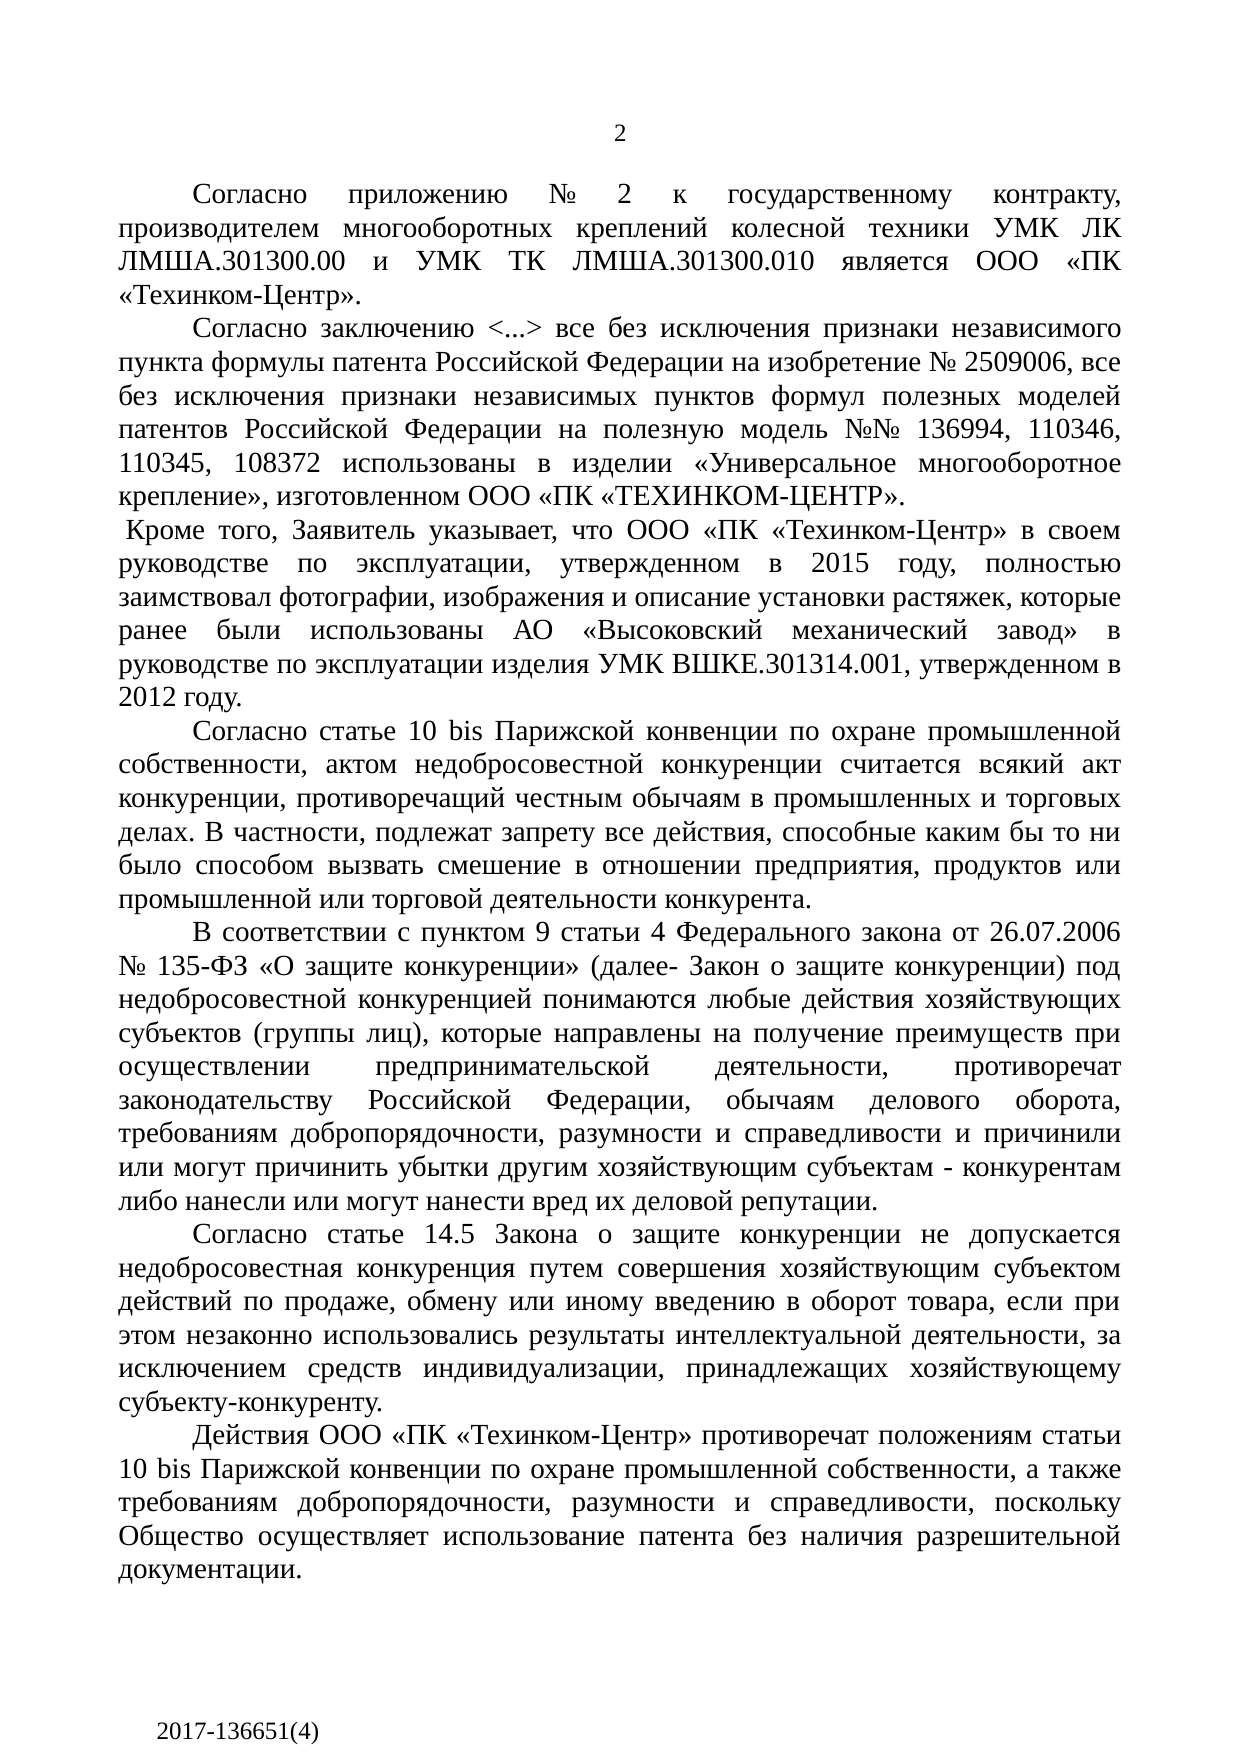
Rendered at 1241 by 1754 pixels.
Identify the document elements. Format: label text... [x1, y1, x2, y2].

text Согласно приложению № 2 к государственному контракту, производителем многооборотных креплений колесной техники УМК ЛК ЛМША.301300.00 и УМК ТК ЛМША.301300.010 является ООО «ПК «Техинком-Центр». [118, 176, 1122, 311]
text В соответствии с пунктом 9 статьи 4 Федерального закона от 26.07.2006 № 135-ФЗ «О защите конкуренции» (далее- Закон о защите конкуренции) под недобросовестной конкуренцией понимаются любые действия хозяйствующих субъектов (группы лиц), которые направлены на получение преимуществ при осуществлении предпринимательской деятельности, противоречат законодательству Российской Федерации, обычаям делового оборота, требованиям добропорядочности, разумности и справедливости и причинили или могут причинить убытки другим хозяйствующим субъектам - конкурентам либо нанесли или могут нанести вред их деловой репутации. [118, 914, 1122, 1216]
text Согласно статье 14.5 Закона о защите конкуренции не допускается недобросовестная конкуренция путем совершения хозяйствующим субъектом действий по продаже, обмену или иному введению в оборот товара, если при этом незаконно использовались результаты интеллектуальной деятельности, за исключением средств индивидуализации, принадлежащих хозяйствующему субъекту-конкуренту. [118, 1216, 1122, 1417]
text Кроме того, Заявитель указывает, что ООО «ПК «Техинком-Центр» в своем руководстве по эксплуатации, утвержденном в 2015 году, полностью заимствовал фотографии, изображения и описание установки растяжек, которые ранее были использованы АО «Высоковский механический завод» в руководстве по эксплуатации изделия УМК ВШКЕ.301314.001, утвержденном в 2012 году. [118, 512, 1122, 713]
text Согласно статье 10 bis Парижской конвенции по охране промышленной собственности, актом недобросовестной конкуренции считается всякий акт конкуренции, противоречащий честным обычаям в промышленных и торговых делах. В частности, подлежат запрету все действия, способные каким бы то ни было способом вызвать смешение в отношении предприятия, продуктов или промышленной или торговой деятельности конкурента. [118, 713, 1122, 914]
text Действия ООО «ПК «Техинком-Центр» противоречат положениям статьи 10 bis Парижской конвенции по охране промышленной собственности, а также требованиям добропорядочности, разумности и справедливости, поскольку Общество осуществляет использование патента без наличия разрешительной документации. [118, 1417, 1122, 1585]
text Согласно заключению <...> все без исключения признаки независимого пункта формулы патента Российской Федерации на изобретение № 2509006, все без исключения признаки независимых пунктов формул полезных моделей патентов Российской Федерации на полезную модель №№ 136994, 110346, 110345, 108372 использованы в изделии «Универсальное многооборотное крепление», изготовленном ООО «ПК «ТЕХИНКОМ-ЦЕНТР». [118, 311, 1122, 512]
